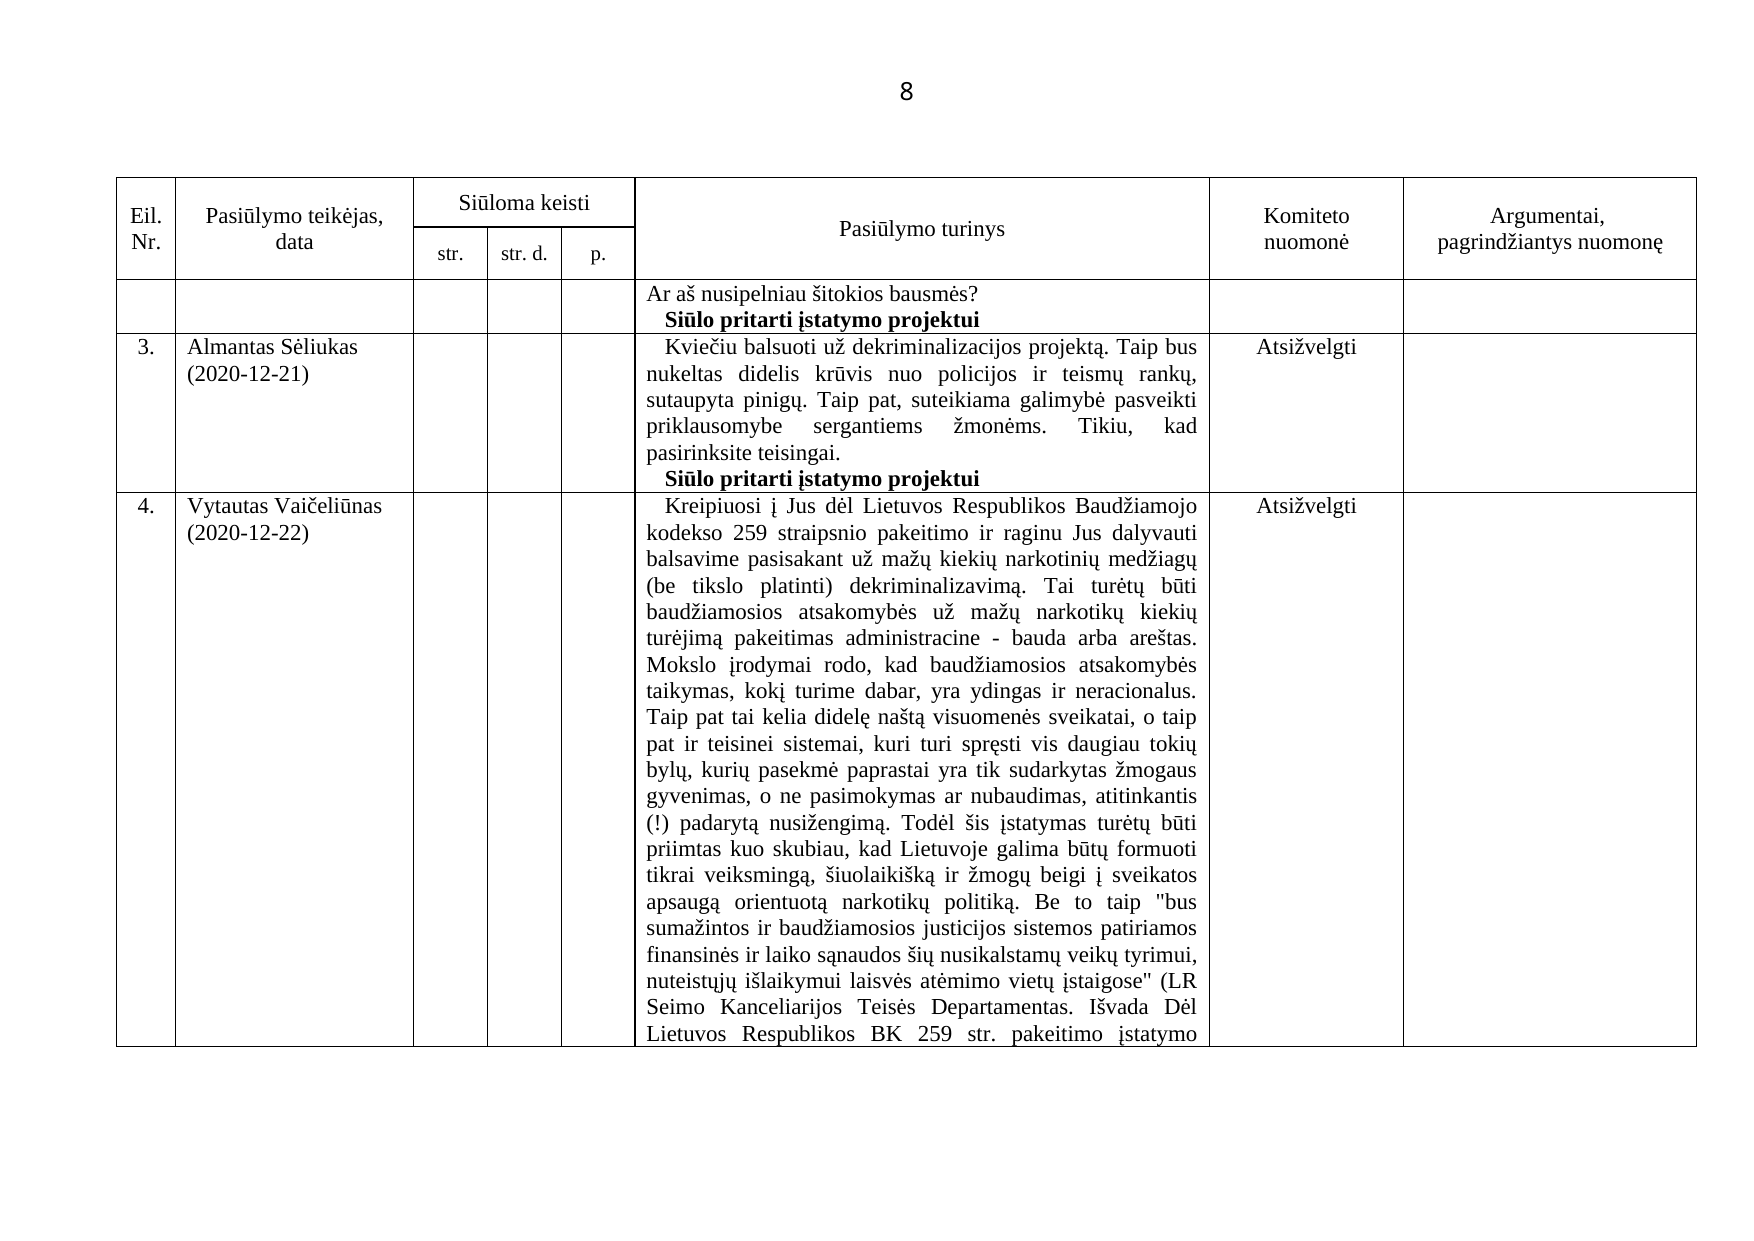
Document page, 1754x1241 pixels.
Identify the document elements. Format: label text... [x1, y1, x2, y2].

table_cell [488, 280, 561, 332]
table_cell Vytautas Vaičeliūnas (2020-12-22) [176, 493, 413, 1046]
table_cell 4. [117, 493, 175, 1046]
table_cell Ar aš nusipelniau šitokios bausmės? Siūlo pritarti įstatymo projektui [636, 280, 1209, 332]
table_header Pasiūlymo teikėjas, data [176, 178, 413, 279]
table_header Siūloma keisti [414, 178, 634, 226]
table_header Eil. Nr. [117, 178, 175, 279]
table_cell [414, 334, 487, 492]
table_cell [562, 493, 634, 1046]
table_header Komiteto nuomonė [1210, 178, 1403, 279]
table_cell str. d. [488, 228, 561, 279]
table_cell str. [414, 228, 487, 279]
table_cell [1404, 280, 1696, 332]
table_cell Almantas Sėliukas (2020-12-21) [176, 334, 413, 492]
table_cell Atsižvelgti [1210, 493, 1403, 1046]
table_cell [176, 280, 413, 332]
table_cell [562, 280, 634, 332]
table_cell 3. [117, 334, 175, 492]
table_cell [1404, 493, 1696, 1046]
table_header Argumentai, pagrindžiantys nuomonę [1404, 178, 1696, 279]
table_cell [1210, 280, 1403, 332]
table_header Pasiūlymo turinys [636, 178, 1209, 279]
table_cell [488, 334, 561, 492]
table_cell [488, 493, 561, 1046]
table_cell [414, 280, 487, 332]
table_cell Kreipiuosi į Jus dėl Lietuvos Respublikos Baudžiamojo kodekso 259 straipsnio pakeitimo ir raginu Jus dalyvauti balsavime pasisakant už mažų kiekių narkotinių medžiagų (be tikslo platinti) dekriminalizavimą. Tai turėtų būti baudžiamosios atsakomybės už mažų narkotikų kiekių turėjimą pakeitimas administracine - bauda arba areštas. Mokslo įrodymai rodo, kad baudžiamosios atsakomybės taikymas, kokį turime dabar, yra ydingas ir neracionalus. Taip pat tai kelia didelę naštą visuomenės sveikatai, o taip pat ir teisinei sistemai, kuri turi spręsti vis daugiau tokių bylų, kurių pasekmė paprastai yra tik sudarkytas žmogaus gyvenimas, o ne pasimokymas ar nubaudimas, atitinkantis (!) padarytą nusižengimą. Todėl šis įstatymas turėtų būti priimtas kuo skubiau, kad Lietuvoje galima būtų formuoti tikrai veiksmingą, šiuolaikišką ir žmogų beigi į sveikatos apsaugą orientuotą narkotikų politiką. Be to taip "bus sumažintos ir baudžiamosios justicijos sistemos patiriamos finansinės ir laiko sąnaudos šių nusikalstamų veikų tyrimui, nuteistųjų išlaikymui laisvės atėmimo vietų įstaigose" (LR Seimo Kanceliarijos Teisės Departamentas. Išvada Dėl Lietuvos Respublikos BK 259 str. pakeitimo įstatymo [636, 493, 1209, 1046]
table_cell [414, 493, 487, 1046]
table_cell [1404, 334, 1696, 492]
table_cell Kviečiu balsuoti už dekriminalizacijos projektą. Taip bus nukeltas didelis krūvis nuo policijos ir teismų rankų, sutaupyta pinigų. Taip pat, suteikiama galimybė pasveikti priklausomybe sergantiems žmonėms. Tikiu, kad pasirinksite teisingai. Siūlo pritarti įstatymo projektui [636, 334, 1209, 492]
table_cell [562, 334, 634, 492]
table_cell [117, 280, 175, 332]
table_cell Atsižvelgti [1210, 334, 1403, 492]
table_cell p. [562, 228, 634, 279]
